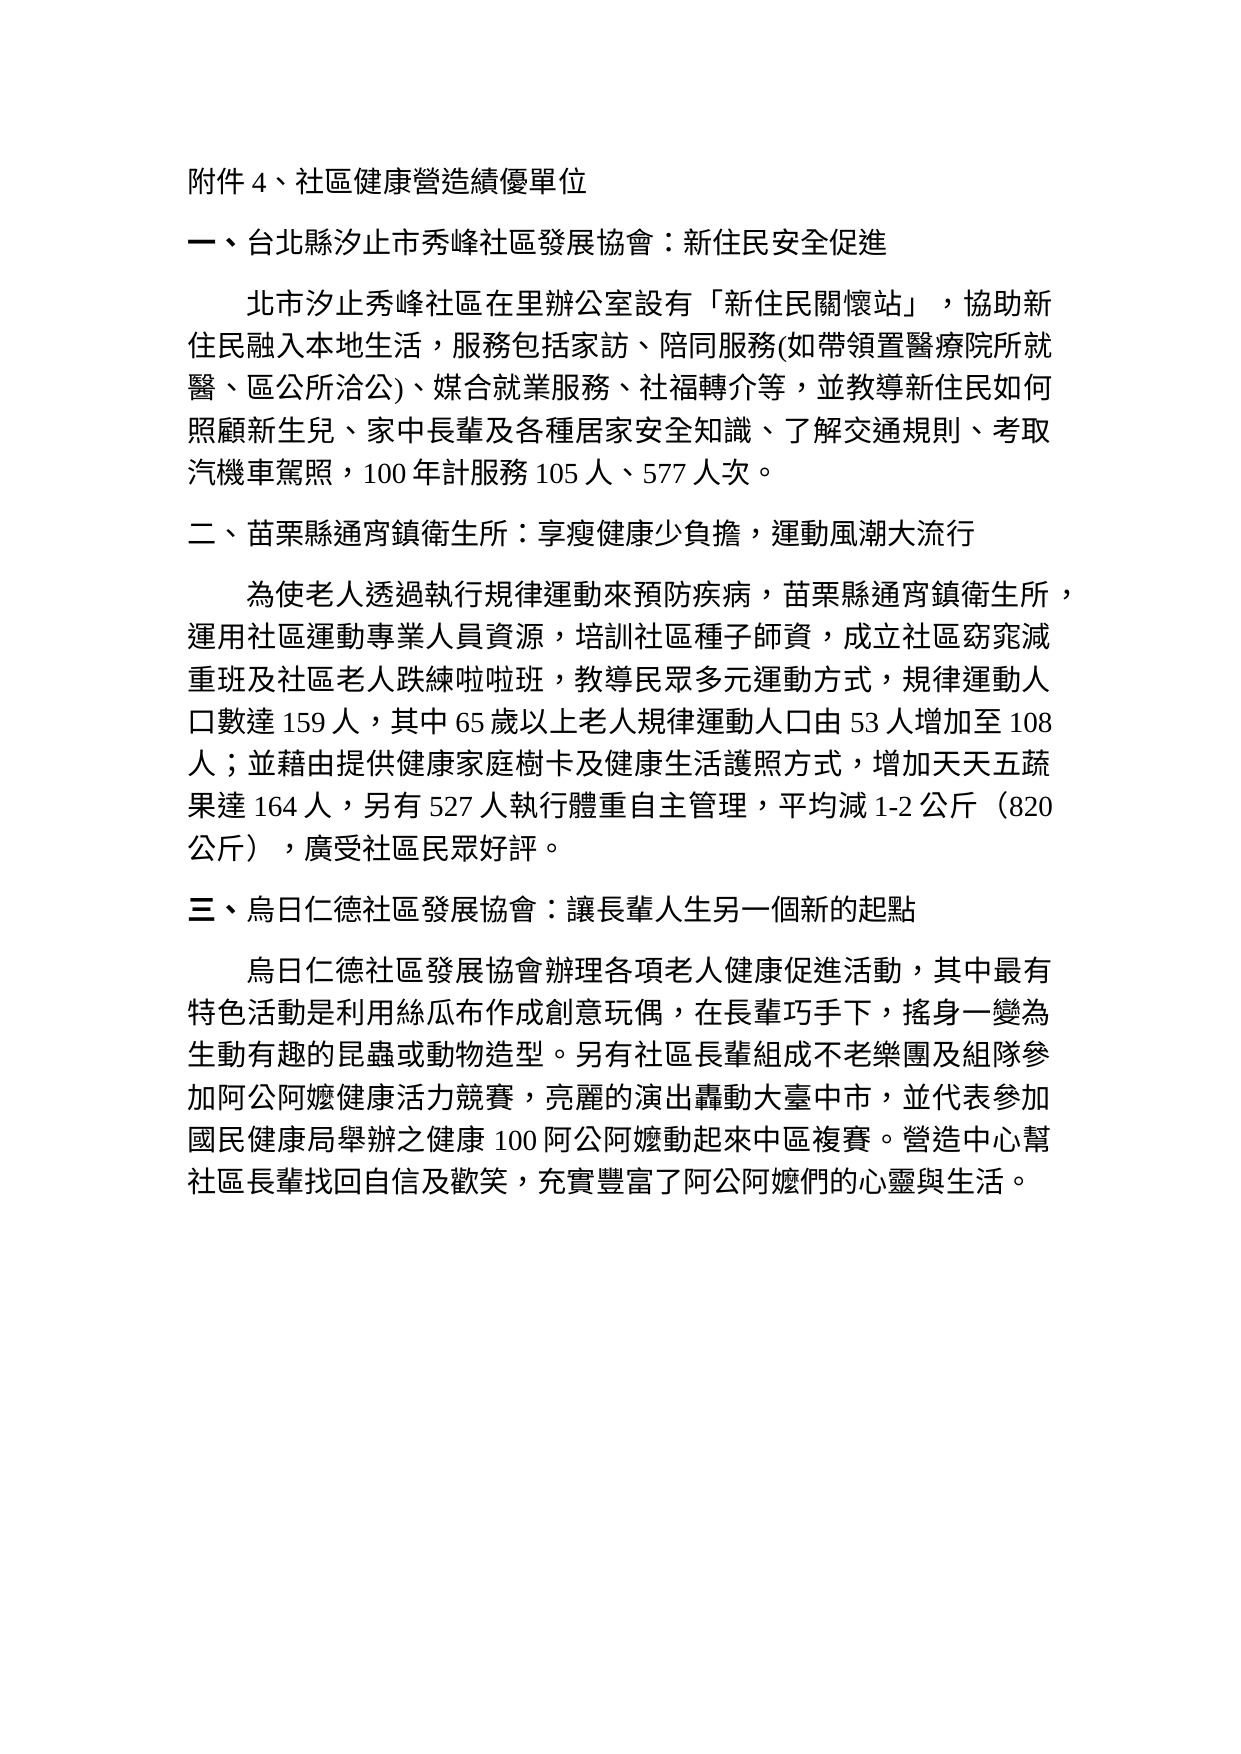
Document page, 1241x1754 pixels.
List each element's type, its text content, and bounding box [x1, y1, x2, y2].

text 北市汐止秀峰社區在里辦公室設有「新住民關懷站」，協助新住民融入本地生活，服務包括家訪、陪同服務(如帶領置醫療院所就醫、區公所洽公)、媒合就業服務、社福轉介等，並教導新住民如何照顧新生兒、家中長輩及各種居家安全知識、了解交通規則、考取汽機車駕照，100年計服務105人、577人次。 [187, 280, 1053, 492]
text 烏日仁德社區發展協會辦理各項老人健康促進活動，其中最有特色活動是利用絲瓜布作成創意玩偶，在長輩巧手下，搖身一變為生動有趣的昆蟲或動物造型。另有社區長輩組成不老樂團及組隊參加阿公阿嬤健康活力競賽，亮麗的演出轟動大臺中市，並代表參加國民健康局舉辦之健康100阿公阿嬤動起來中區複賽。營造中心幫社區長輩找回自信及歡笑，充實豐富了阿公阿嬤們的心靈與生活。 [187, 947, 1053, 1201]
text 三、烏日仁德社區發展協會：讓長輩人生另一個新的起點 [187, 886, 1053, 929]
text 一、台北縣汐止市秀峰社區發展協會：新住民安全促進 [187, 219, 1053, 262]
text 二、苗栗縣通宵鎮衛生所：享瘦健康少負擔，運動風潮大流行 [187, 511, 1053, 553]
text 為使老人透過執行規律運動來預防疾病，苗栗縣通宵鎮衛生所，運用社區運動專業人員資源，培訓社區種子師資，成立社區窈窕減重班及社區老人跌練啦啦班，教導民眾多元運動方式，規律運動人口數達159人，其中65歲以上老人規律運動人口由53人增加至108人；並藉由提供健康家庭樹卡及健康生活護照方式，增加天天五蔬果達164人，另有527人執行體重自主管理，平均減1-2公斤（820公斤），廣受社區民眾好評。 [187, 572, 1053, 868]
text 附件4、社區健康營造績優單位 [187, 158, 1053, 201]
